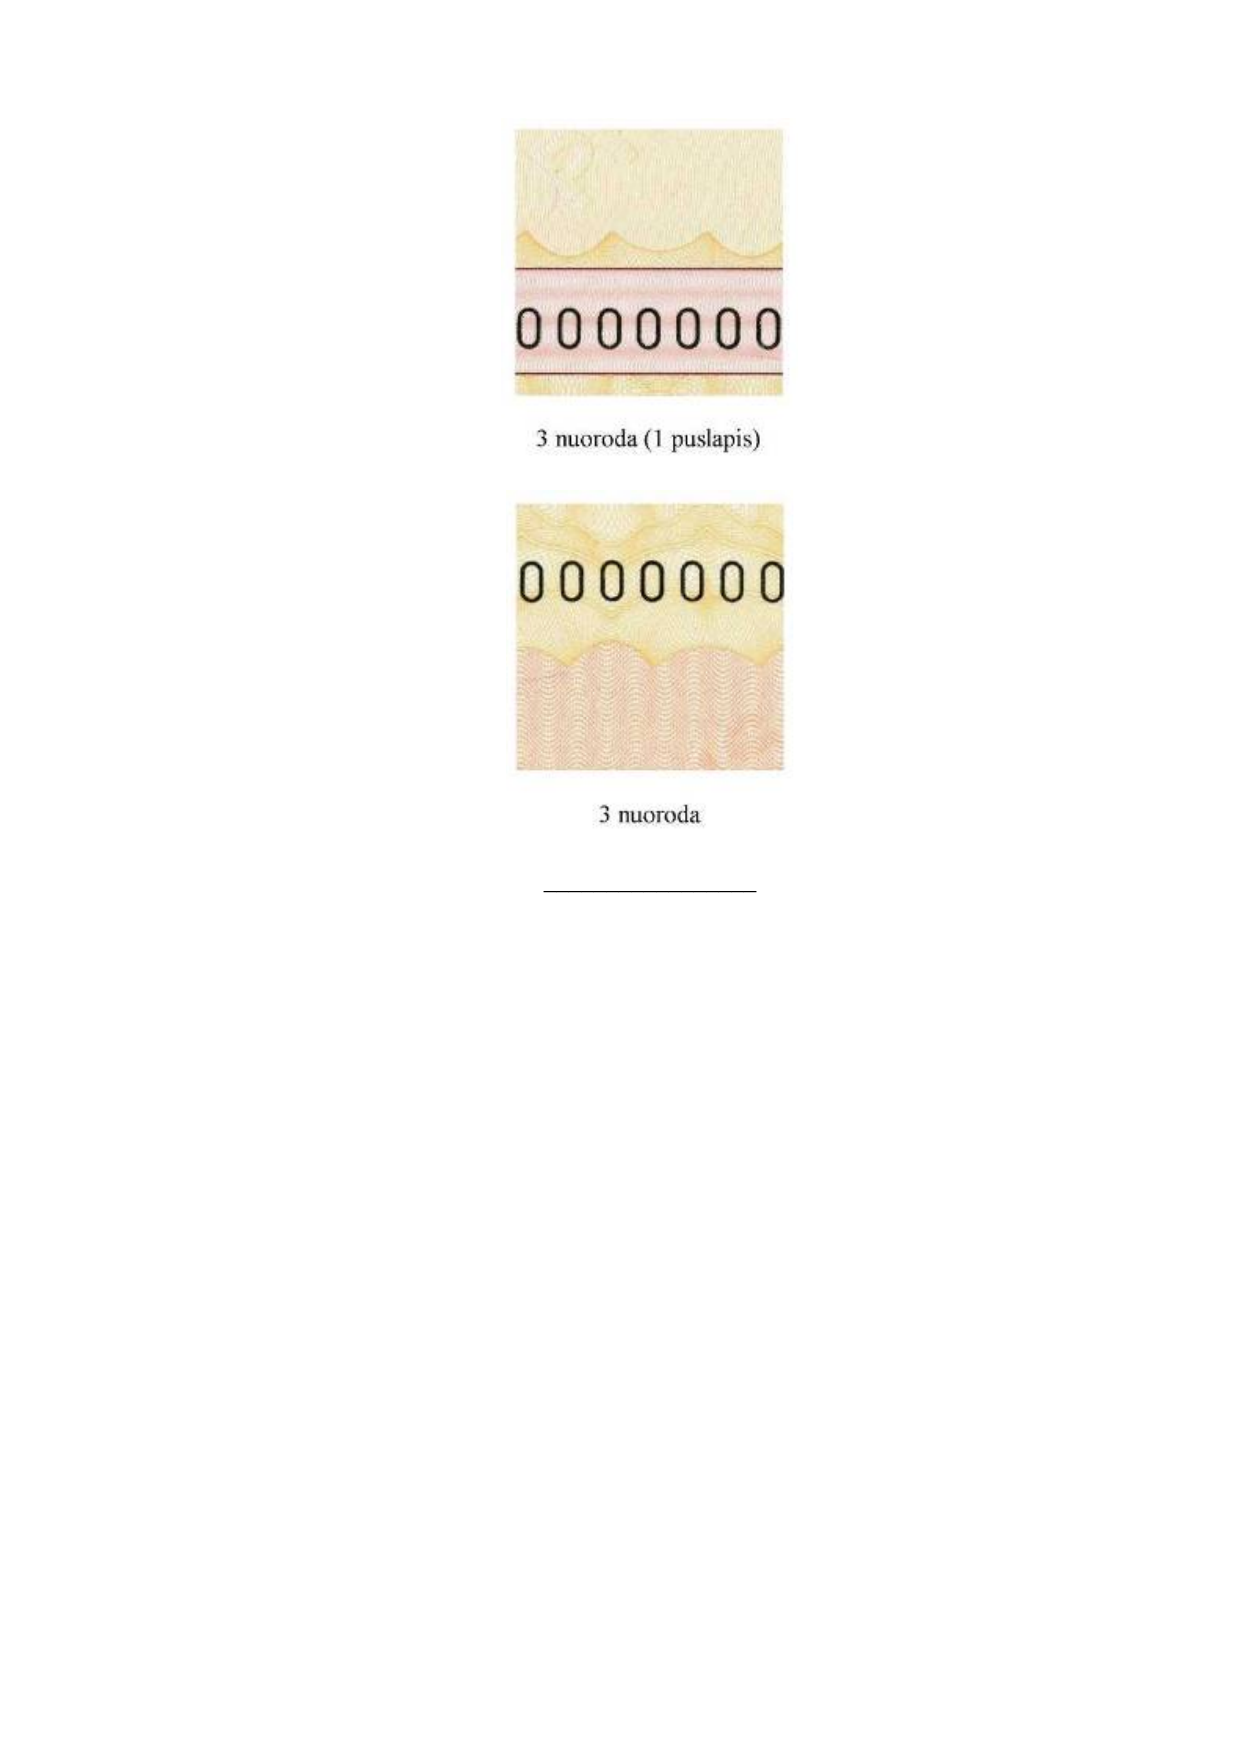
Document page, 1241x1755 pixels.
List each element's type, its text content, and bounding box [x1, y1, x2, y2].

text _________________ [177, 866, 1122, 895]
